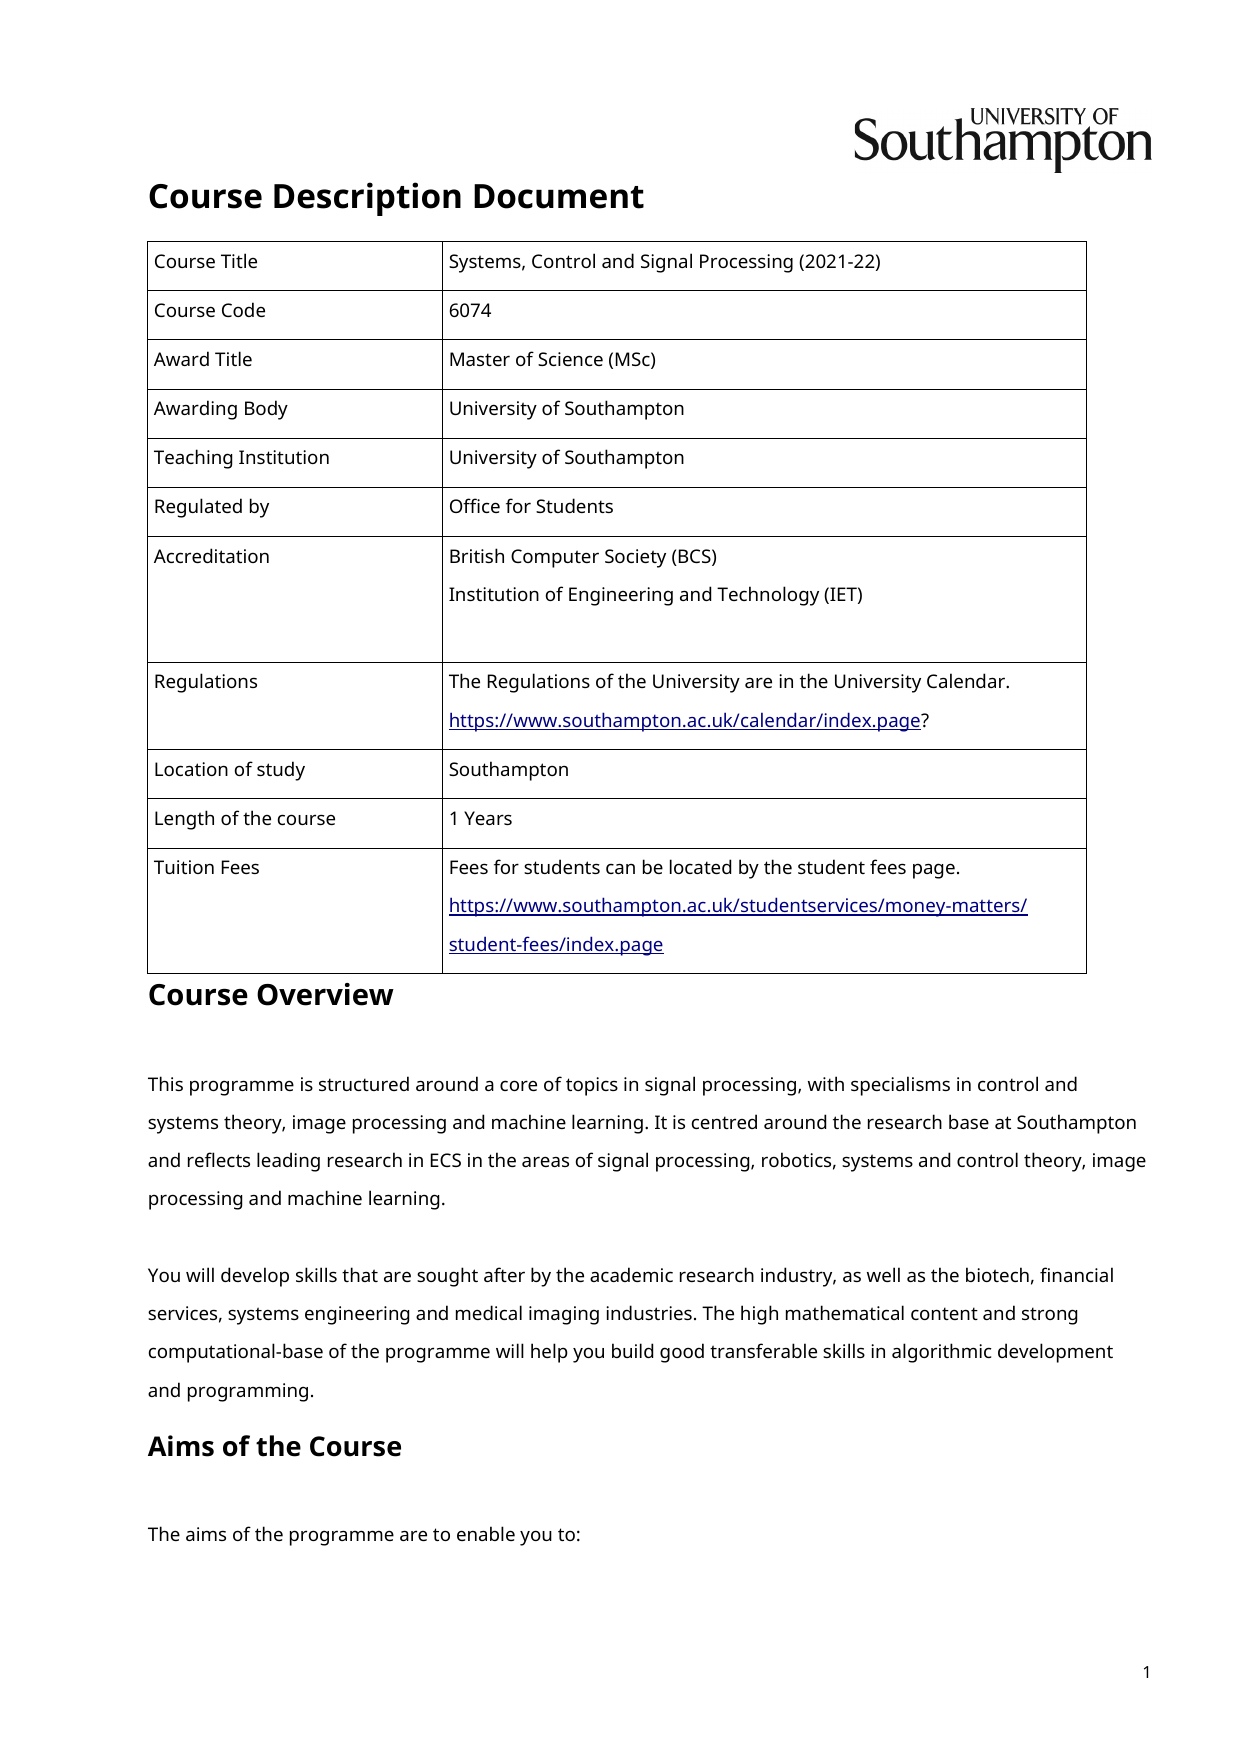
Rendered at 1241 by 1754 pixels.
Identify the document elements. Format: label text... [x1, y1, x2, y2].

table_cell Regulations [148, 663, 442, 749]
table_cell Teaching Institution [148, 439, 442, 487]
table_cell Fees for students can be located by the student fees page. https://www.southampton.ac.uk/studentservices/money-matters/student-fees/index.page [443, 849, 1086, 973]
table_cell University of Southampton [443, 390, 1086, 438]
text This programme is structured around a core of topics in signal processing, with specialisms in control and systems theory, image processing and machine learning. It is centred around the research base at Southampton and reflects leading research in ECS in the areas of signal processing, robotics, systems and control theory, image processing and machine learning. You will develop skills that are sought after by the academic research industry, as well as the biotech, financial services, systems engineering and medical imaging industries. The high mathematical content and strong computational-base of the programme will help you build good transferable skills in algorithmic development and programming. [148, 1071, 1152, 1402]
table_cell British Computer Society (BCS) Institution of Engineering and Technology (IET) [443, 537, 1086, 662]
table_cell Course Code [148, 291, 442, 339]
table_header Course Title [148, 242, 442, 290]
subtitle Course Description Document [148, 173, 1152, 218]
table_header Systems, Control and Signal Processing (2021-22) [443, 242, 1086, 290]
table_cell Office for Students [443, 488, 1086, 536]
table_cell Awarding Body [148, 390, 442, 438]
table_cell 6074 [443, 291, 1086, 339]
text The aims of the programme are to enable you to: [148, 1521, 1152, 1585]
table_cell University of Southampton [443, 439, 1086, 487]
table_cell Length of the course [148, 799, 442, 847]
table_cell Southampton [443, 750, 1086, 798]
subtitle Course Overview [148, 974, 1152, 1014]
table_cell Master of Science (MSc) [443, 340, 1086, 388]
table_cell Regulated by [148, 488, 442, 536]
table_cell The Regulations of the University are in the University Calendar. https://www.southampton.ac.uk/calendar/index.page? [443, 663, 1086, 749]
table_cell Award Title [148, 340, 442, 388]
table_cell Location of study [148, 750, 442, 798]
table_cell Tuition Fees [148, 849, 442, 973]
subtitle Aims of the Course [148, 1428, 1152, 1464]
table_cell Accreditation [148, 537, 442, 662]
table_cell 1 Years [443, 799, 1086, 847]
